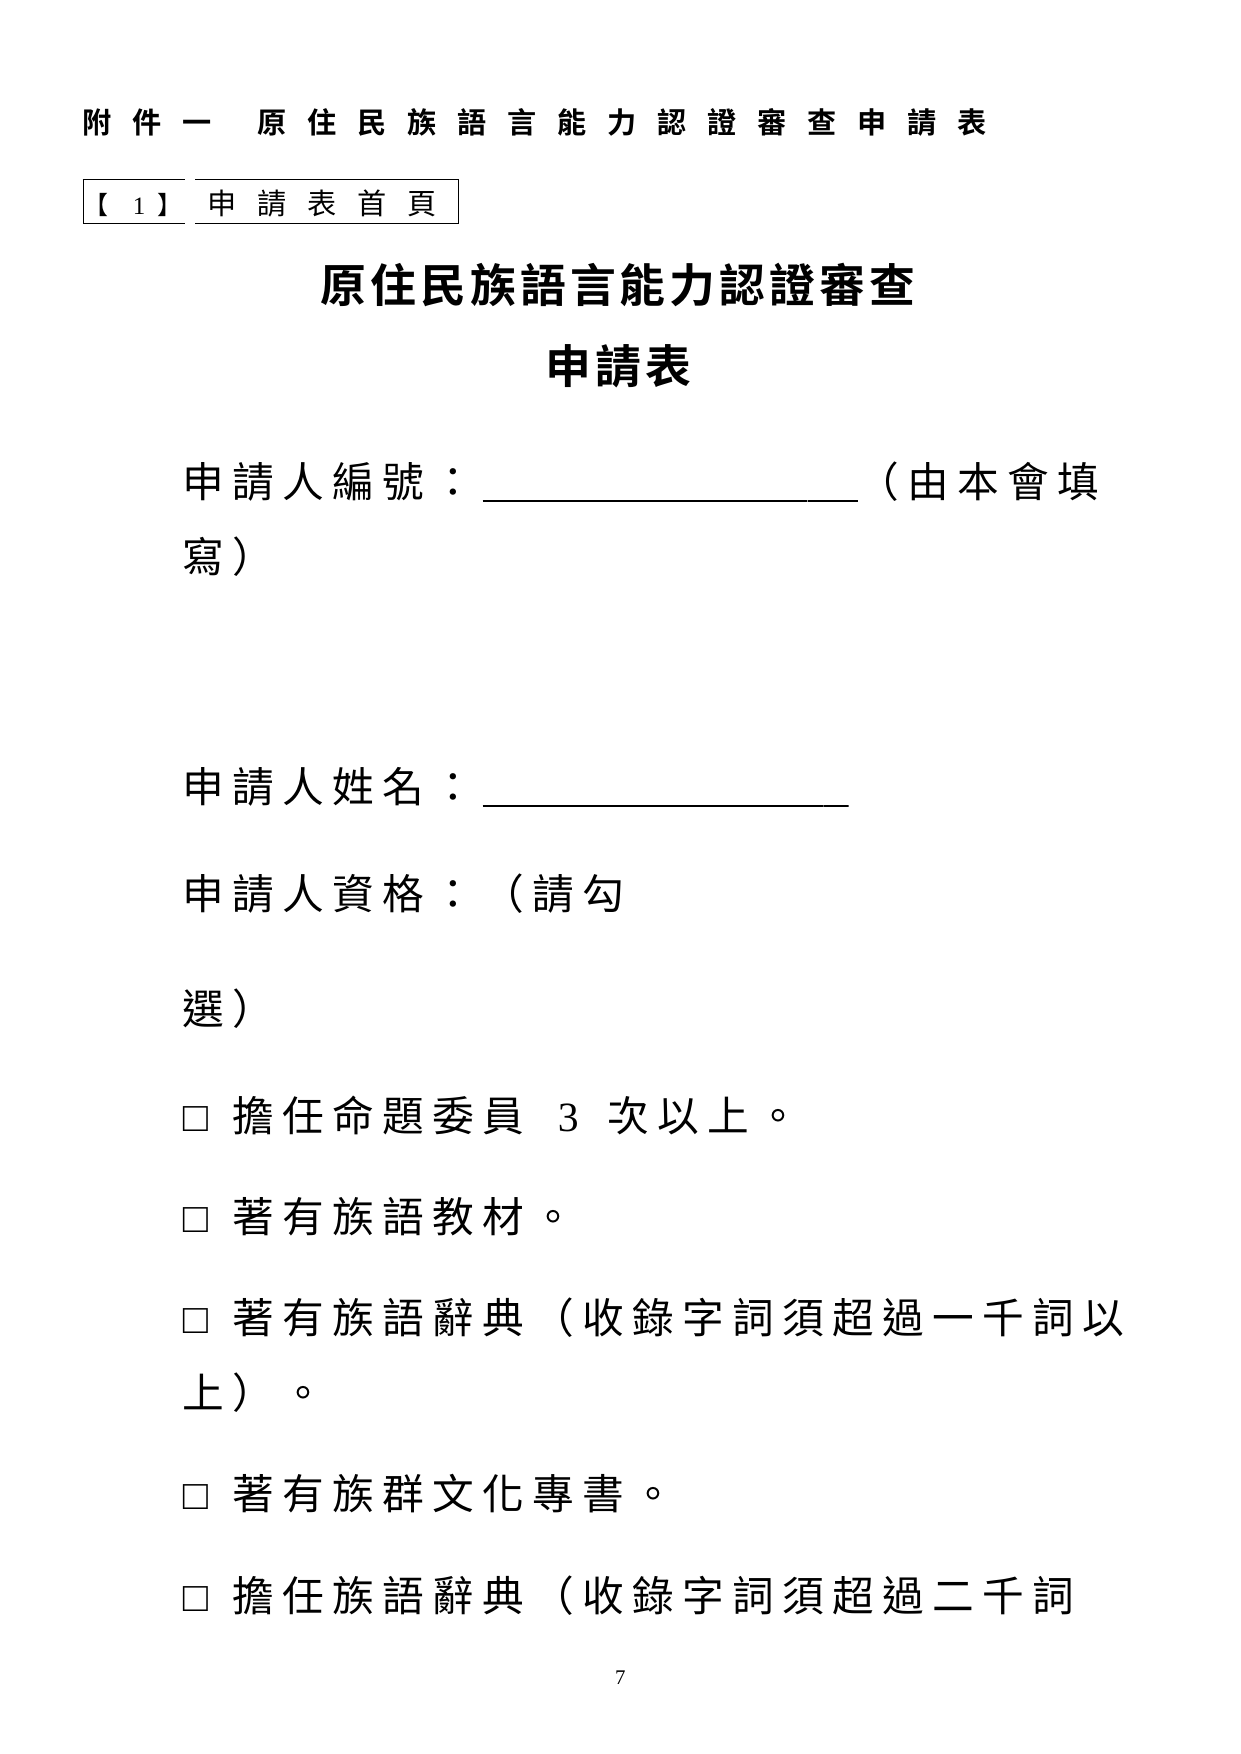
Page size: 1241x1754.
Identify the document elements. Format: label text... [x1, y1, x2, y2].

text 申請人資格：（請勾選） [171, 854, 693, 1043]
text 申請人姓名： [171, 747, 693, 822]
text □著有族群文化專書。 [171, 1454, 1158, 1529]
text 申請人編號： （由本會填寫） [171, 442, 1158, 592]
text □擔任族語辭典（收錄字詞須超過二千詞 [171, 1555, 1084, 1630]
text □著有族語辭典（收錄字詞須超過一千詞以上）。 [171, 1278, 1158, 1428]
text 原住民族語言能力認證審查 [83, 245, 1158, 320]
list 申請表首頁 [83, 164, 1158, 239]
subtitle 附件一 原住民族語言能力認證審查申請表 [83, 83, 1158, 158]
text □著有族語教材。 [171, 1177, 1158, 1252]
text □擔任命題委員 3 次以上。 [171, 1075, 1158, 1150]
text 申請表 [83, 326, 1158, 401]
